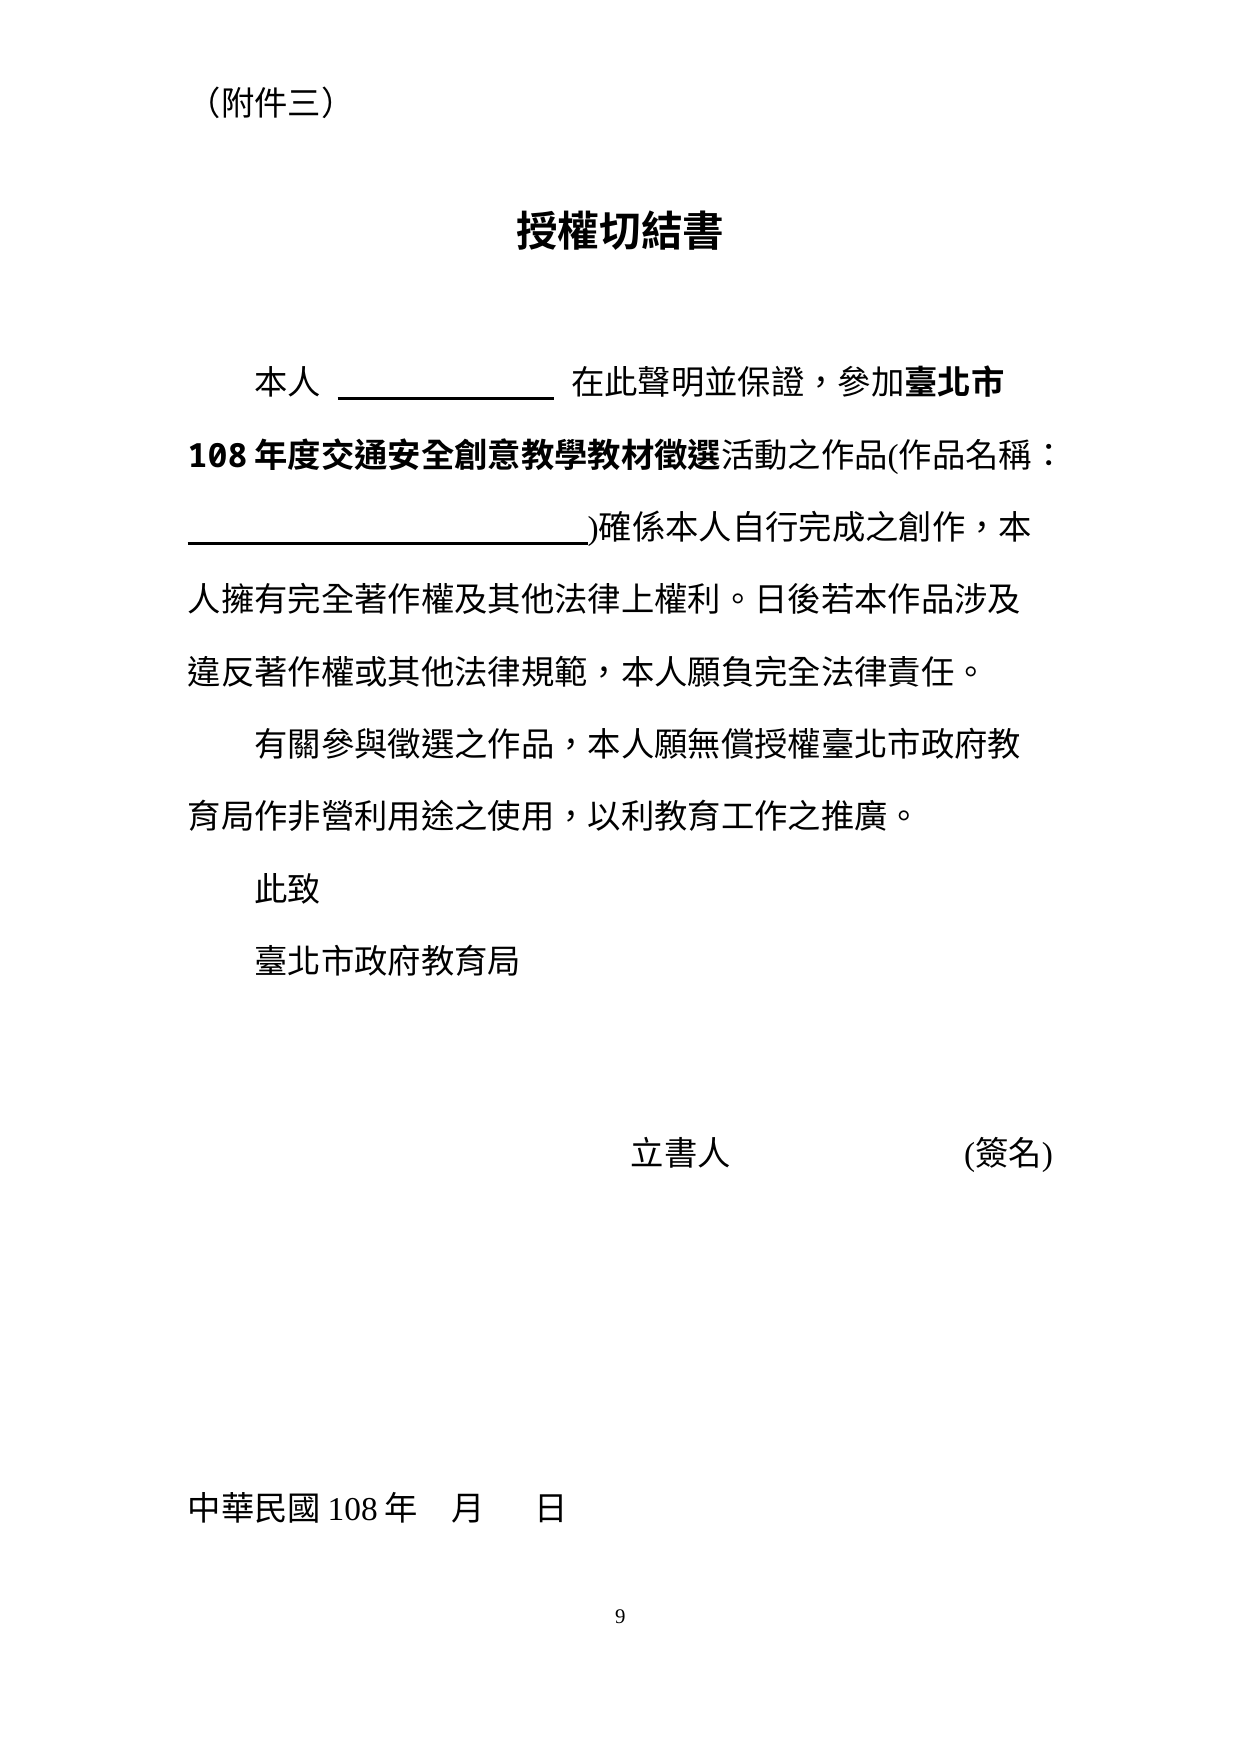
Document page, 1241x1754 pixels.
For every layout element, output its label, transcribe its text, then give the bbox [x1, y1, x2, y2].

text 本人 在此聲明並保證，參加臺北市 [187, 356, 1053, 404]
text 立書人 (簽名) [187, 1127, 1053, 1175]
text （附件三） [187, 77, 1053, 125]
text 有關參與徵選之作品，本人願無償授權臺北市政府教育局作非營利用途之使用，以利教育工作之推廣。 [187, 718, 1053, 838]
text 中華民國108年 月 日 [187, 1482, 1053, 1530]
text 臺北市政府教育局 [187, 935, 1053, 983]
text 授權切結書 [187, 198, 1053, 258]
text 108年度交通安全創意教學教材徵選活動之作品(作品名稱： )確係本人自行完成之創作，本人擁有完全著作權及其他法律上權利。日後若本作品涉及違反著作權或其他法律規範，本人願負完全法律責任。 [187, 428, 1053, 694]
text 此致 [187, 862, 1053, 911]
